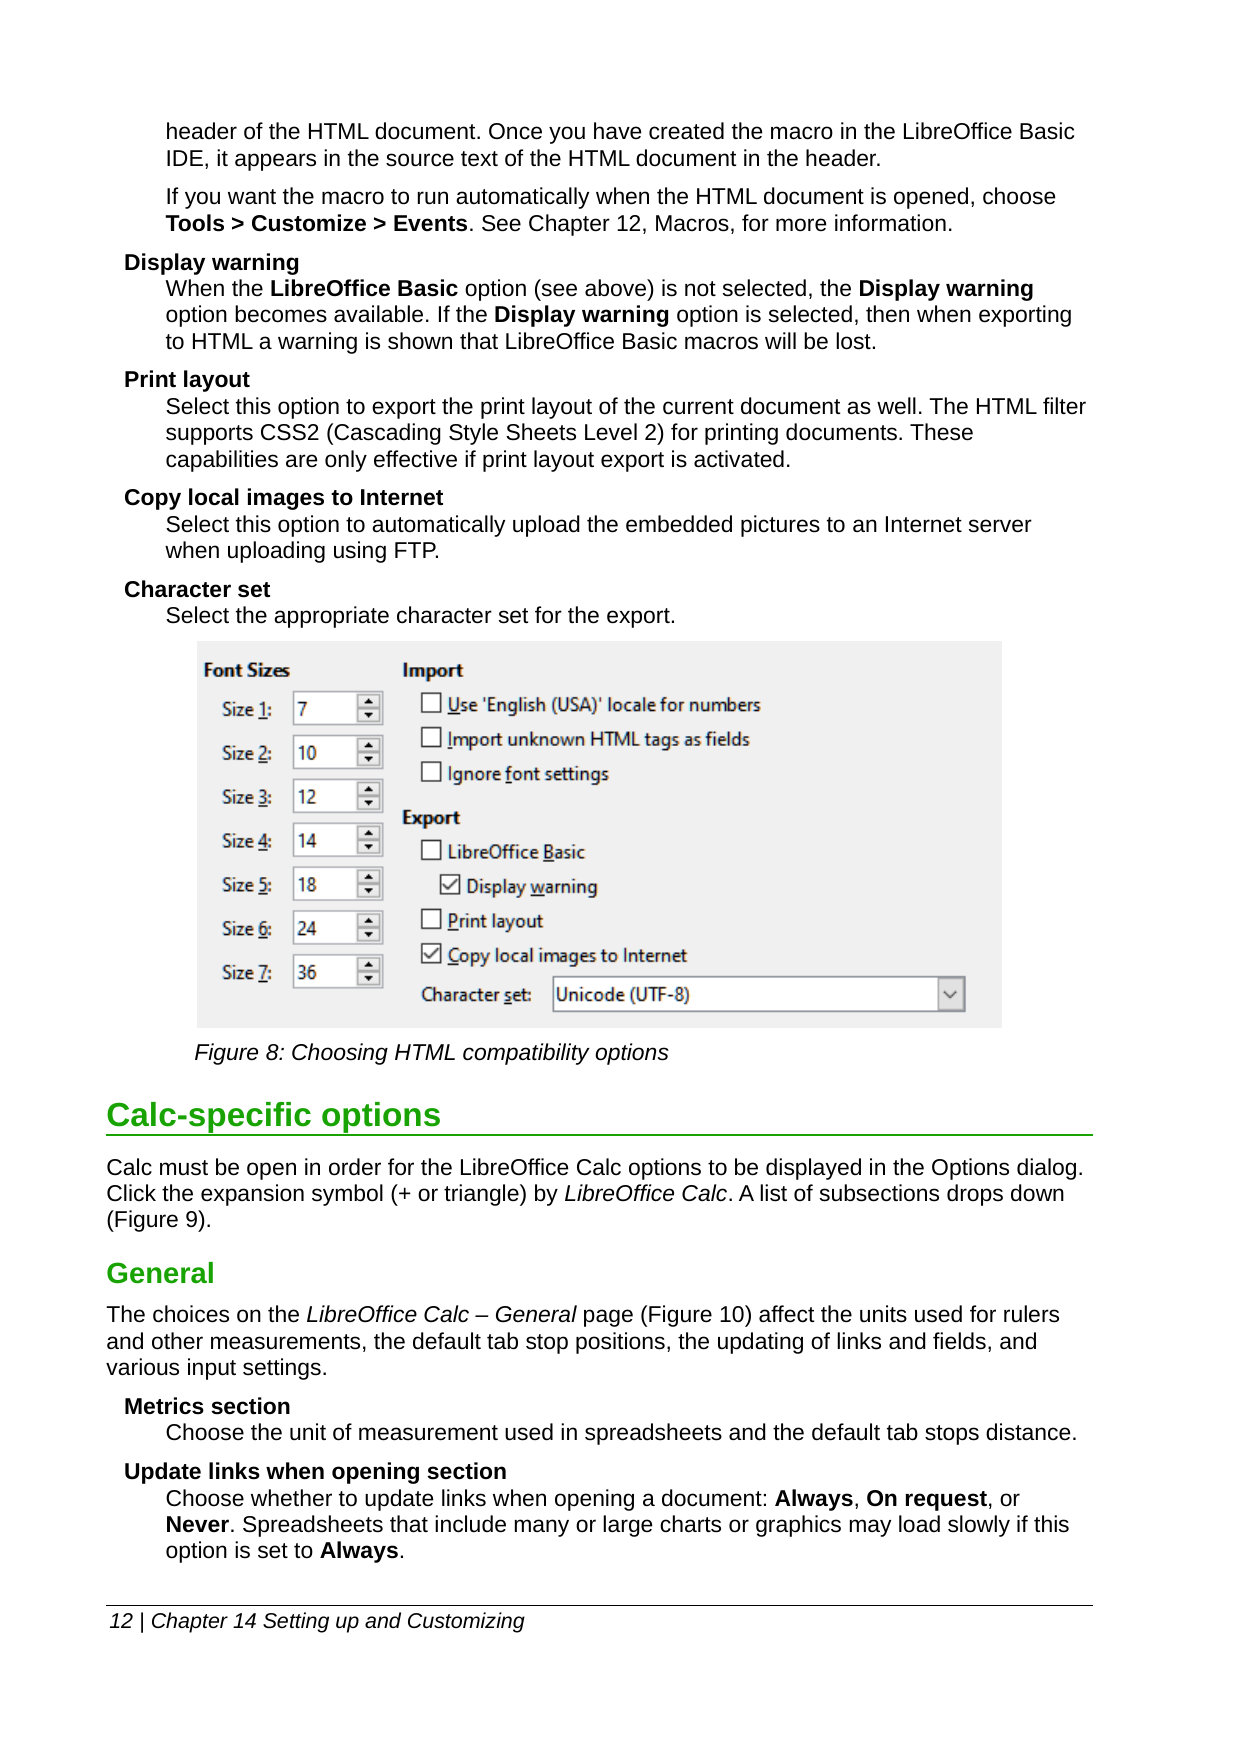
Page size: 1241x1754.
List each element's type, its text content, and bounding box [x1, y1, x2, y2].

text When the LibreOffice Basic option (see above) is not selected, the Display warning option becomes available. If the Display warning option is selected, then when exporting to HTML a warning is shown that LibreOffice Basic macros will be lost. [165, 275, 1093, 354]
text Choose the unit of measurement used in spreadsheets and the default tab stops distance. [165, 1419, 1093, 1446]
text The choices on the LibreOffice Calc – General page (Figure 10) affect the units used for rulers and other measurements, the default tab stop positions, the updating of links and fields, and various input settings. [106, 1301, 1093, 1381]
text Display warning [124, 248, 1093, 275]
text Figure 8: Choosing HTML compatibility options [194, 1039, 1005, 1066]
text Metrics section [124, 1393, 1093, 1419]
subtitle General [106, 1256, 1093, 1290]
subtitle Calc-specific options [106, 1095, 1093, 1134]
text If you want the macro to run automatically when the HTML document is opened, choose Tools > Customize > Events. See Chapter 12, Macros, for more information. [165, 183, 1093, 236]
text Print layout [124, 366, 1093, 393]
text Calc must be open in order for the LibreOffice Calc options to be displayed in the Options dialog. Click the expansion symbol (+ or triangle) by LibreOffice Calc. A list of subsections drops down (Figure 9). [106, 1153, 1093, 1232]
text Character set [124, 576, 1093, 602]
text Select this option to automatically upload the embedded pictures to an Internet server when uploading using FTP. [165, 511, 1093, 563]
picture [197, 641, 1002, 1028]
text header of the HTML document. Once you have created the macro in the LibreOffice Basic IDE, it appears in the source text of the HTML document in the header. [165, 118, 1093, 171]
text Update links when opening section [124, 1458, 1093, 1484]
text Choose whether to update links when opening a document: Always, On request, or Never. Spreadsheets that include many or large charts or graphics may load slowly if this option is set to Always. [165, 1484, 1093, 1564]
text Select this option to export the print layout of the current document as well. The HTML filter supports CSS2 (Cascading Style Sheets Level 2) for printing documents. These capabilities are only effective if print layout export is activated. [165, 393, 1093, 472]
text Copy local images to Internet [124, 484, 1093, 511]
text Select the appropriate character set for the export. [165, 602, 1093, 629]
